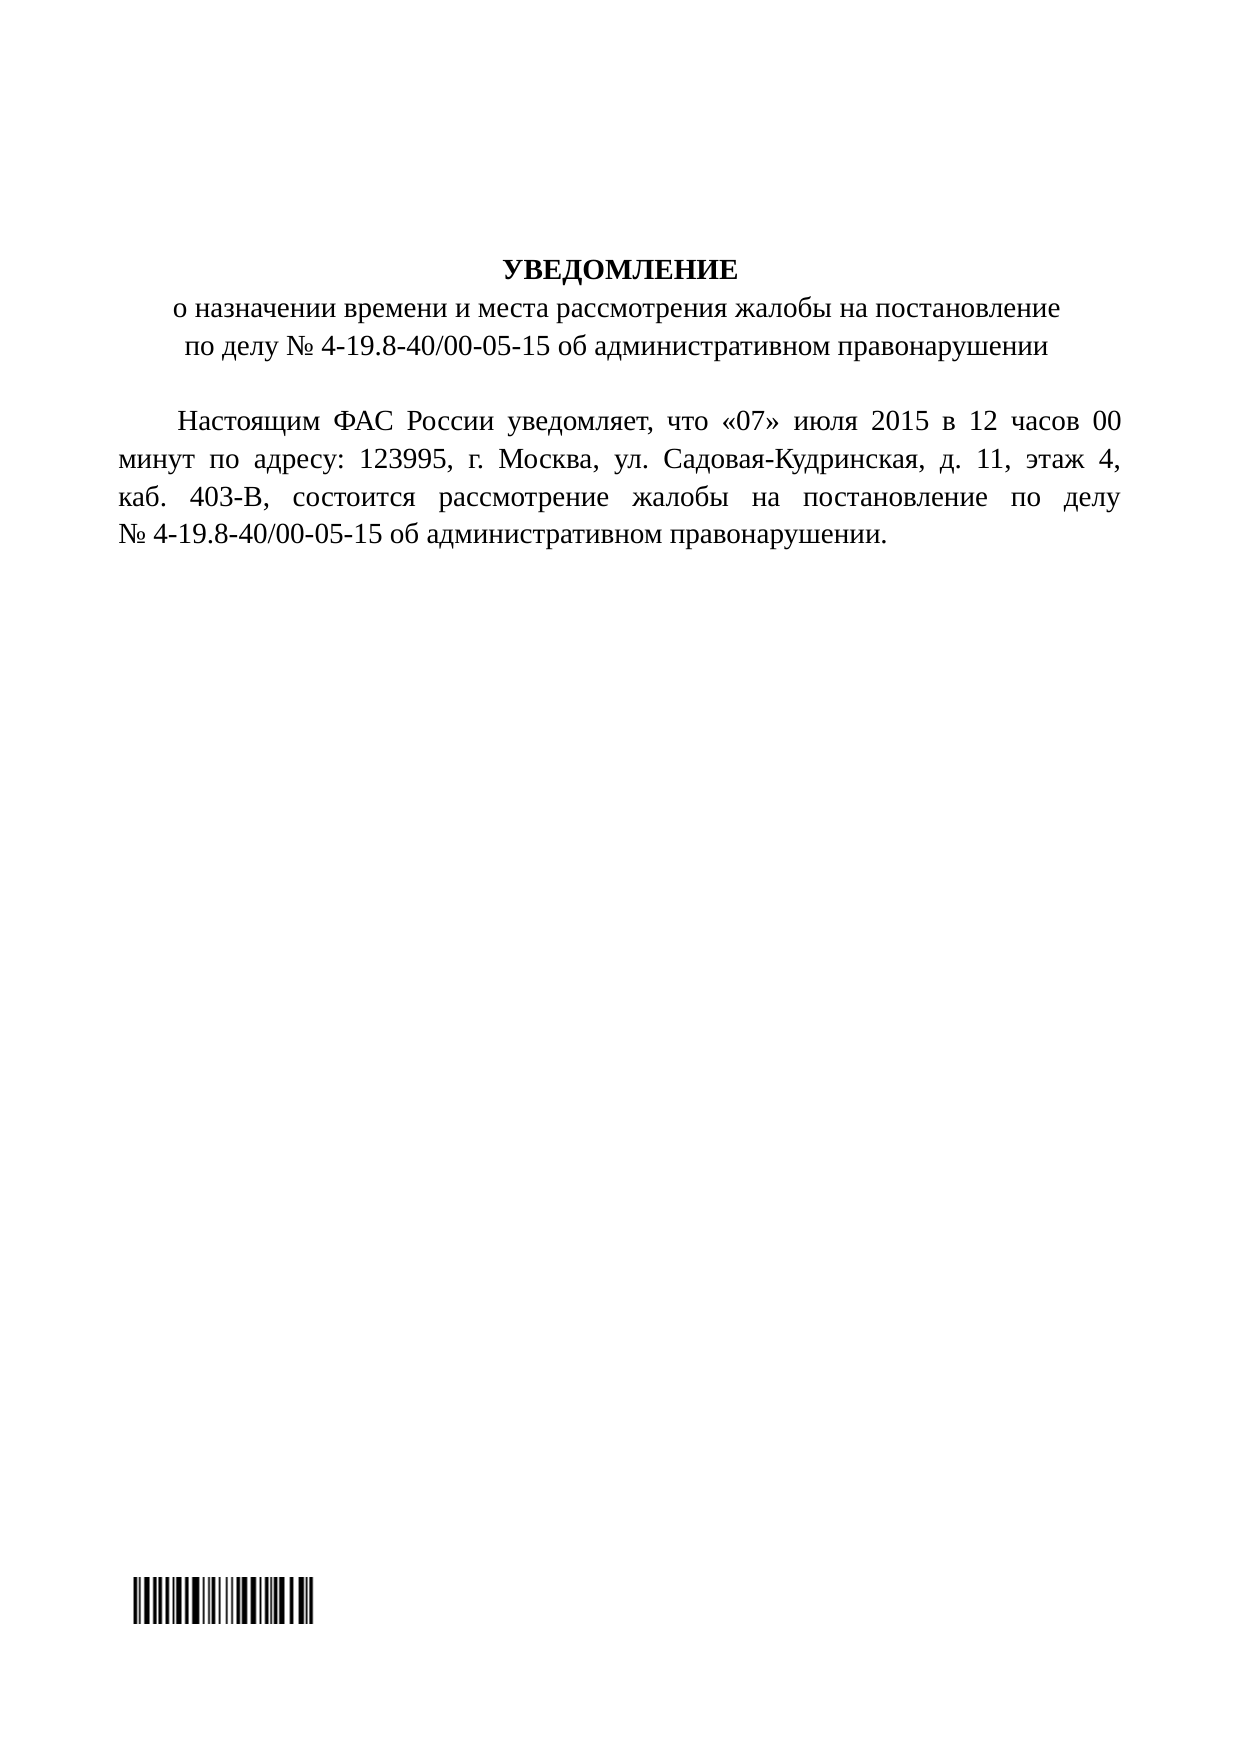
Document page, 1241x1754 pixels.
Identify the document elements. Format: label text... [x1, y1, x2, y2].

text Настоящим ФАС России уведомляет, что «07» июля 2015 в 12 часов 00 минут по адресу: 123995, г. Москва, ул. Садовая-Кудринская, д. 11, этаж 4, каб. 403-В, состоится рассмотрение жалобы на постановление по делу № 4-19.8-40/00-05-15 об административном правонарушении. [118, 399, 1122, 550]
subtitle УВЕДОМЛЕНИЕ [118, 248, 1122, 286]
subtitle о назначении времени и места рассмотрения жалобы на постановление [118, 286, 1122, 323]
picture [118, 1577, 331, 1624]
subtitle по делу № 4-19.8-40/00-05-15 об административном правонарушении [118, 323, 1122, 361]
